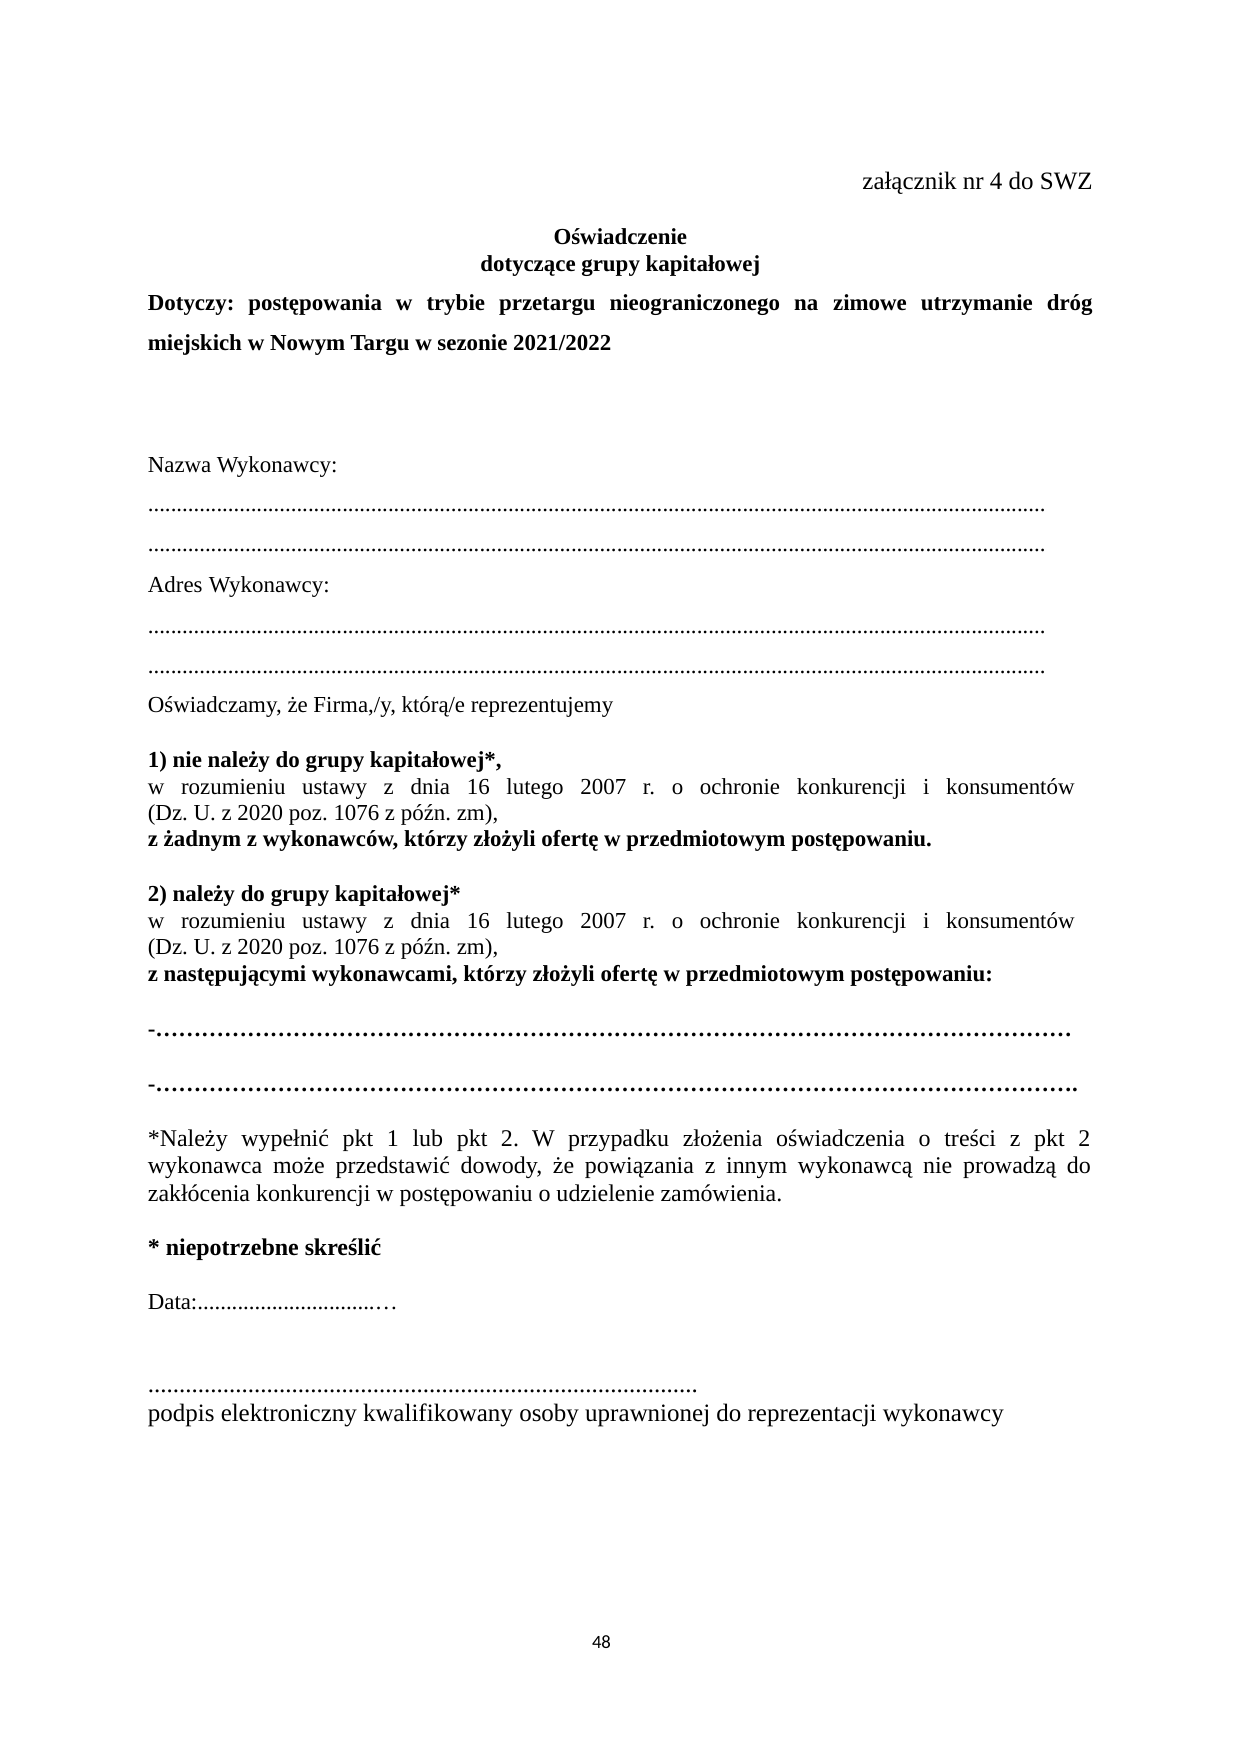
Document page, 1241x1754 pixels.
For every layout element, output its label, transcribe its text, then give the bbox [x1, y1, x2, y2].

text z następującymi wykonawcami, którzy złożyli ofertę w przedmiotowym postępowaniu: [148, 959, 1093, 986]
text Adres Wykonawcy: [148, 569, 1093, 598]
text w rozumieniu ustawy z dnia 16 lutego 2007 r. o ochronie konkurencji i konsumentów (Dz. U. z 2020 poz. 1076 z późn. zm), [148, 773, 1093, 825]
text załącznik nr 4 do SWZ [148, 166, 1093, 194]
text ............................................................................................................................................................. [148, 490, 1093, 517]
text ........................................................................................ [148, 1369, 1093, 1398]
text Nazwa Wykonawcy: [148, 451, 1093, 477]
text * niepotrzebne skreślić [148, 1233, 1093, 1261]
text ............................................................................................................................................................. [148, 530, 1093, 556]
text podpis elektroniczny kwalifikowany osoby uprawnionej do reprezentacji wykonawcy [148, 1398, 1093, 1427]
text Oświadczenie [148, 223, 1093, 250]
text 2) należy do grupy kapitałowej* [148, 881, 1093, 907]
text dotyczące grupy kapitałowej [148, 250, 1093, 276]
text ............................................................................................................................................................. [148, 612, 1093, 639]
text *Należy wypełnić pkt 1 lub pkt 2. W przypadku złożenia oświadczenia o treści z pkt 2 wykonawca może przedstawić dowody, że powiązania z innym wykonawcą nie prowadzą do zakłócenia konkurencji w postępowaniu o udzielenie zamówienia. [148, 1124, 1093, 1207]
text -………………………………………………………………………………………………………… [148, 1015, 1093, 1041]
text ............................................................................................................................................................. [148, 652, 1093, 678]
text w rozumieniu ustawy z dnia 16 lutego 2007 r. o ochronie konkurencji i konsumentów (Dz. U. z 2020 poz. 1076 z późn. zm), [148, 907, 1093, 959]
text Oświadczamy, że Firma,/y, którą/e reprezentujemy [148, 691, 1093, 718]
text z żadnym z wykonawców, którzy złożyli ofertę w przedmiotowym postępowaniu. [148, 825, 1093, 852]
text Dotyczy: postępowania w trybie przetargu nieograniczonego na zimowe utrzymanie dróg miejskich w Nowym Targu w sezonie 2021/2022 [148, 289, 1093, 355]
text 1) nie należy do grupy kapitałowej*, [148, 746, 1093, 773]
text -…………………………………………………………………………………………………………. [148, 1070, 1093, 1096]
text Data:...............................… [148, 1288, 1093, 1314]
